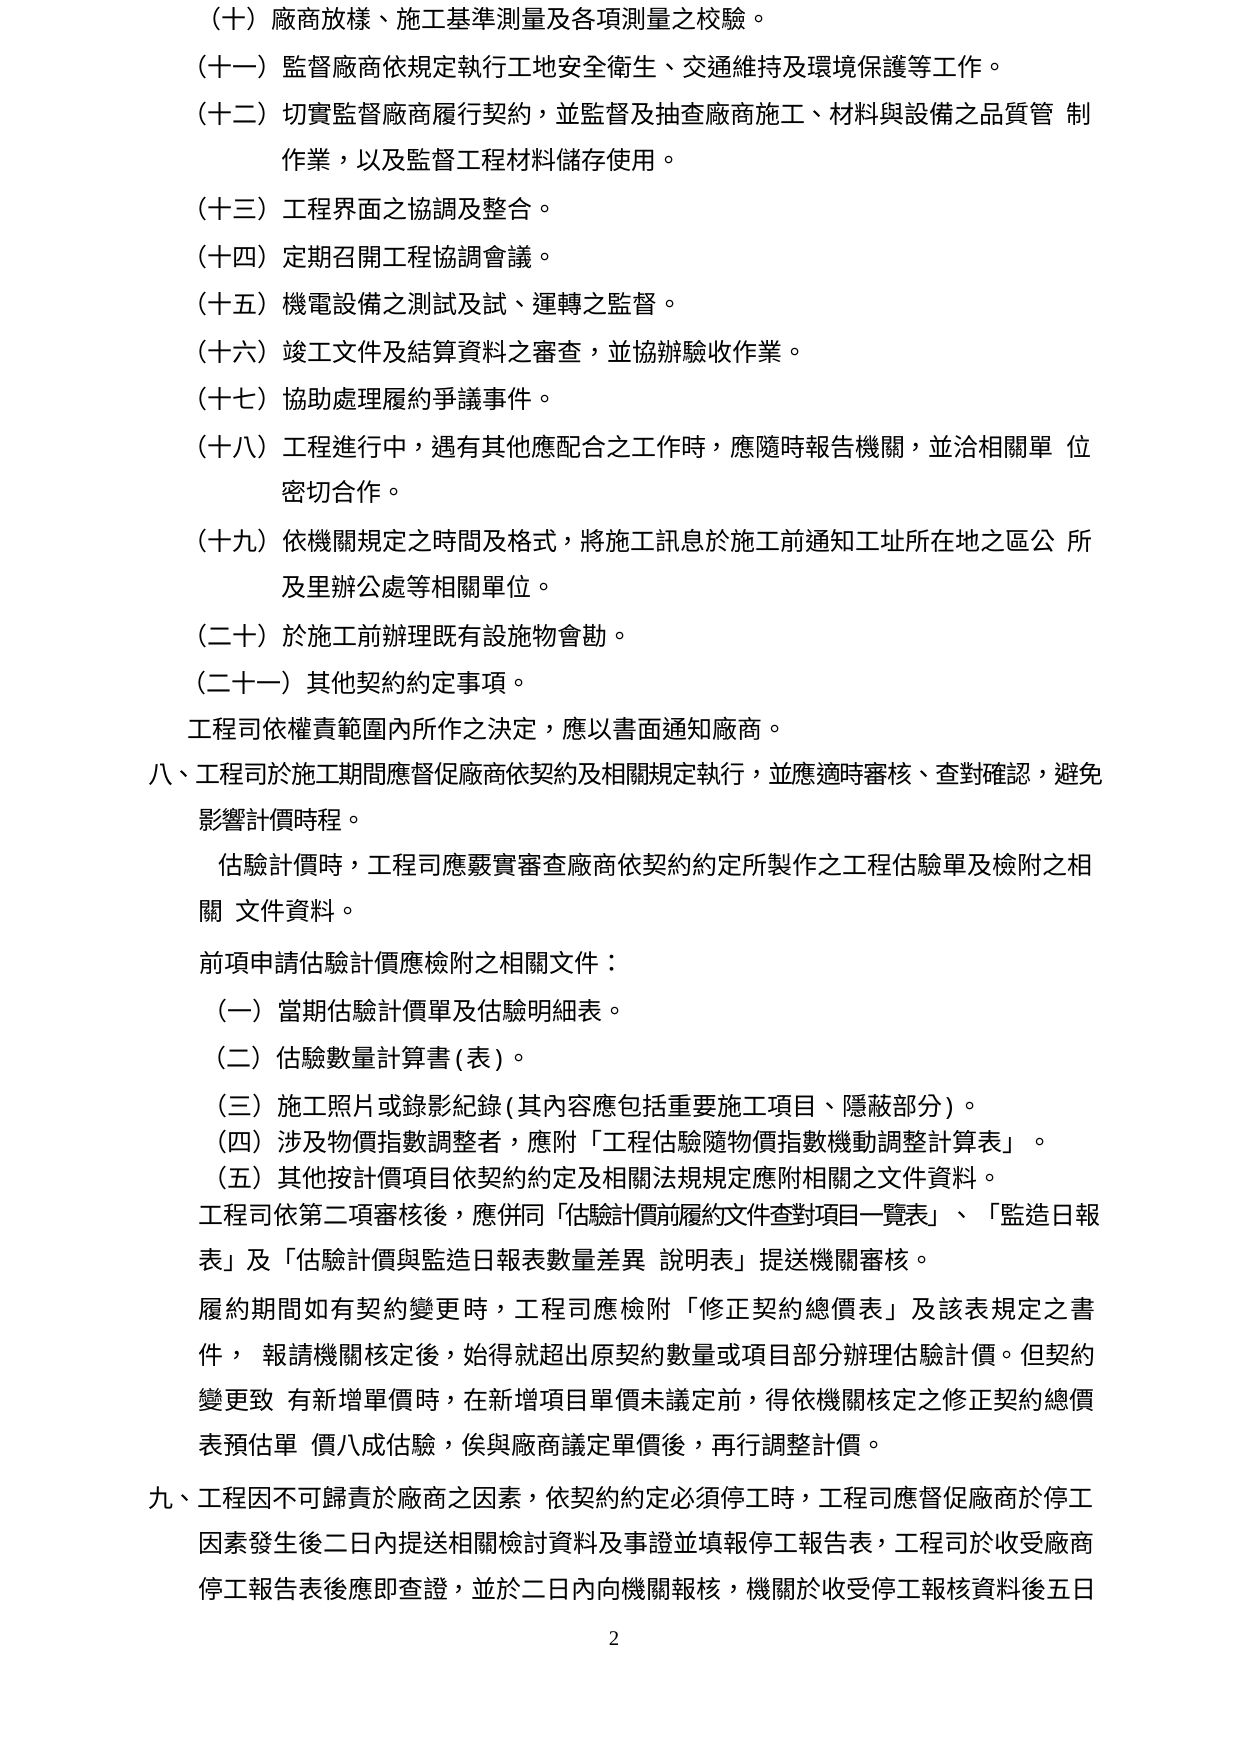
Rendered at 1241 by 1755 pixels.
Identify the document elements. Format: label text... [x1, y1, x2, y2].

text （十）廠商放樣、施工基準測量及各項測量之校驗。 [196, 0, 1107, 36]
text （十一）監督廠商依規定執行工地安全衛生、交通維持及環境保護等工作。 [182, 47, 1107, 84]
text （十二）切實監督廠商履行契約，並監督及抽查廠商施工、材料與設備之品質管 制作業，以及監督工程材料儲存使用。 [182, 95, 1107, 177]
text （十七）協助處理履約爭議事件。 [182, 379, 1107, 416]
text 估驗計價時，工程司應覈實審查廠商依契約約定所製作之工程估驗單及檢附之相關 文件資料。 [148, 846, 1107, 927]
text （一）當期估驗計價單及估驗明細表。 [202, 991, 1107, 1028]
text （十四）定期召開工程協調會議。 [182, 237, 1107, 273]
text 工程司依權責範圍內所作之決定，應以書面通知廠商。 [137, 709, 1107, 746]
text 履約期間如有契約變更時，工程司應檢附「修正契約總價表」及該表規定之書件， 報請機關核定後，始得就超出原契約數量或項目部分辦理估驗計價。但契約變更致 有新增單價時，在新增項目單價未議定前，得依機關核定之修正契約總價表預估單 價八成估驗，俟與廠商議定單價後，再行調整計價。 [199, 1290, 1096, 1462]
text （三）施工照片或錄影紀錄(其內容應包括重要施工項目、隱蔽部分)。 [202, 1086, 1107, 1123]
text （四）涉及物價指數調整者，應附「工程估驗隨物價指數機動調整計算表」。 [202, 1123, 1107, 1159]
text （十三）工程界面之協調及整合。 [182, 189, 1107, 226]
text 工程司依第二項審核後，應併同「估驗計價前履約文件查對項目一覽表」、「監造日報表」及「估驗計價與監造日報表數量差異 說明表」提送機關審核。 [199, 1195, 1107, 1277]
text （二十一）其他契約約定事項。 [153, 664, 1107, 700]
text （二十）於施工前辦理既有設施物會勘。 [182, 616, 1107, 652]
text 九、工程因不可歸責於廠商之因素，依契約約定必須停工時，工程司應督促廠商於停工因素發生後二日內提送相關檢討資料及事證並填報停工報告表，工程司於收受廠商 停工報告表後應即查證，並於二日內向機關報核，機關於收受停工報核資料後五日 [149, 1479, 1107, 1606]
text （十八）工程進行中，遇有其他應配合之工作時，應隨時報告機關，並洽相關單 位密切合作。 [182, 427, 1107, 509]
text （十五）機電設備之測試及試、運轉之監督。 [182, 284, 1107, 321]
text 前項申請估驗計價應檢附之相關文件： [137, 944, 686, 980]
text （十六）竣工文件及結算資料之審查，並協辦驗收作業。 [182, 332, 1107, 368]
text 八、工程司於施工期間應督促廠商依契約及相關規定執行，並應適時審核、查對確認，避免影響計價時程。 [148, 755, 1107, 836]
text （十九）依機關規定之時間及格式，將施工訊息於施工前通知工址所在地之區公 所及里辦公處等相關單位。 [182, 522, 1107, 603]
text （五）其他按計價項目依契約約定及相關法規規定應附相關之文件資料。 [202, 1159, 1107, 1195]
text （二）估驗數量計算書(表)。 [201, 1039, 1107, 1075]
